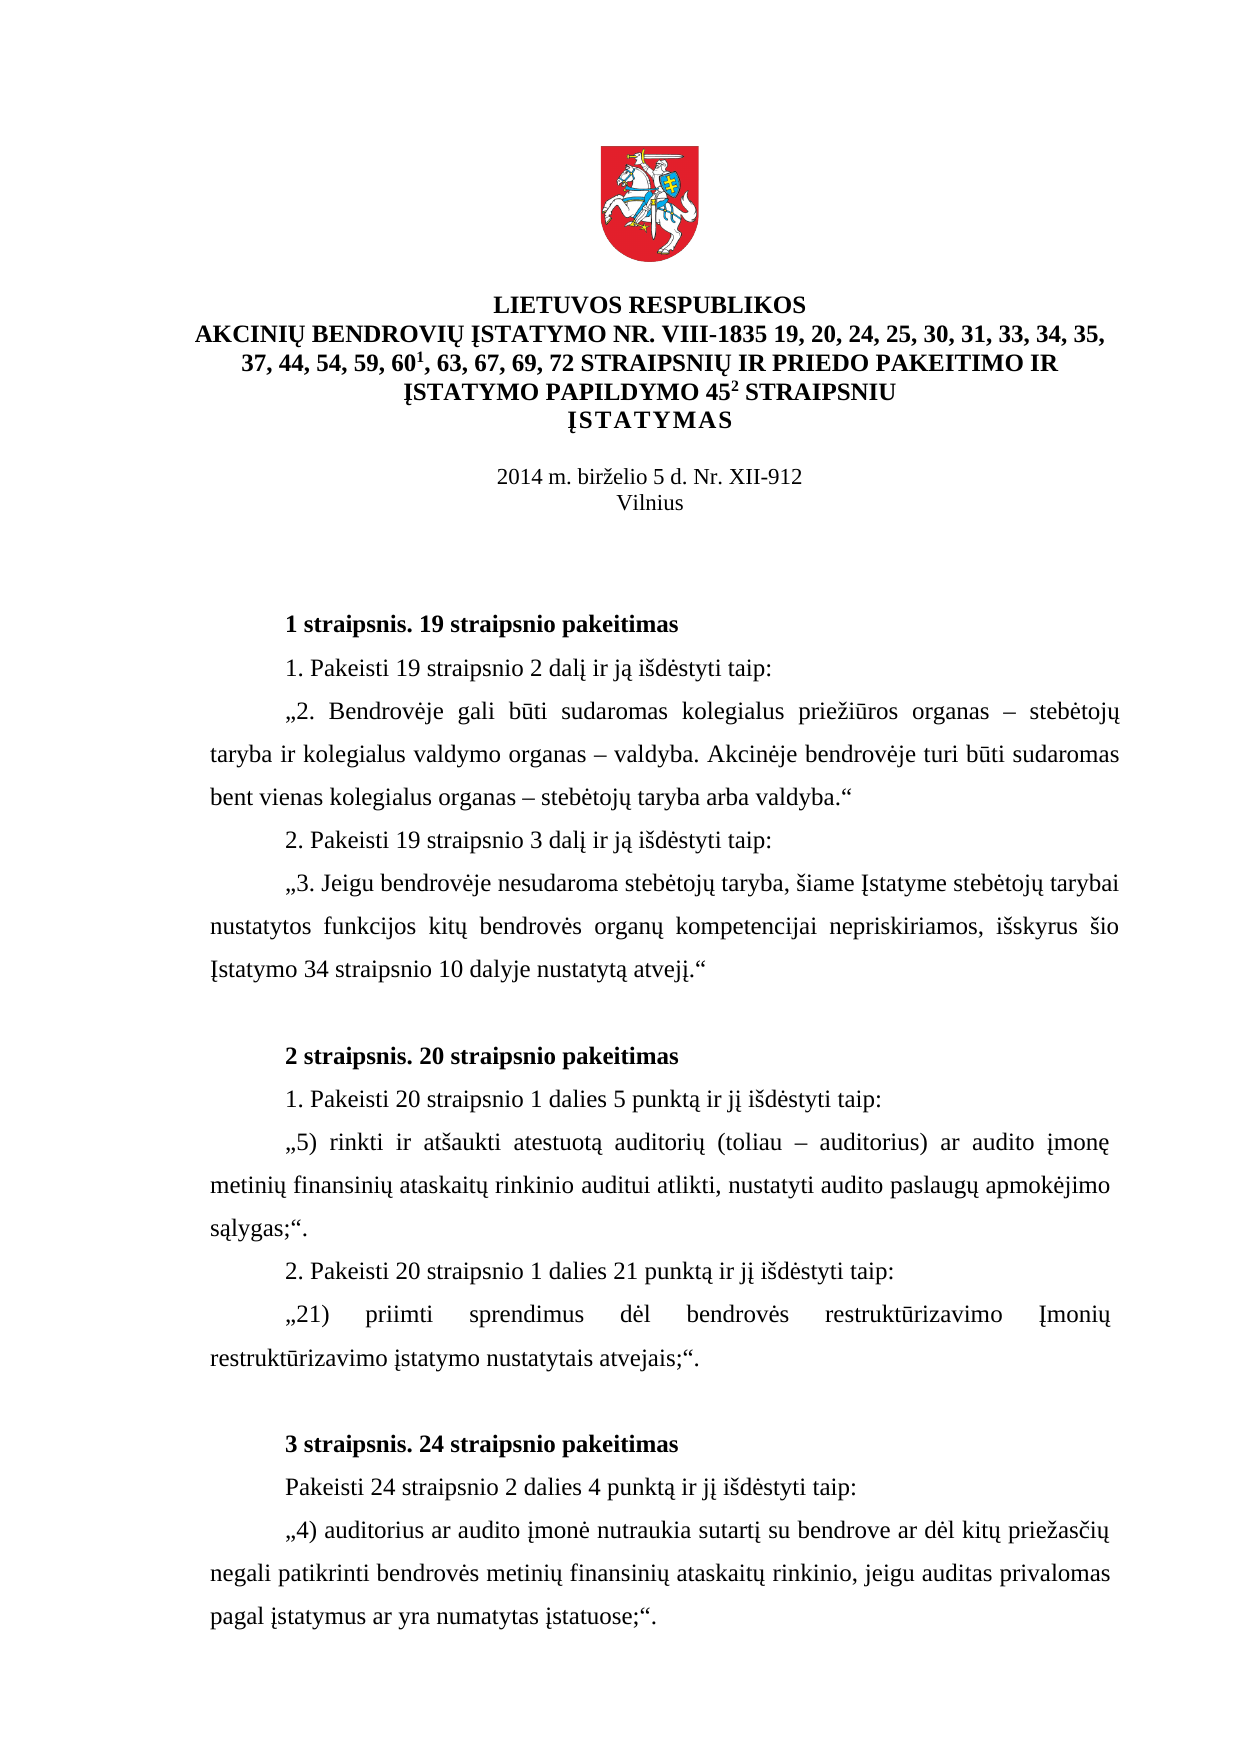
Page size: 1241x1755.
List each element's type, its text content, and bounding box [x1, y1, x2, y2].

text „5) rinkti ir atšaukti atestuotą auditorių (toliau – auditorius) ar audito įmonę metinių finansinių ataskaitų rinkinio auditui atlikti, nustatyti audito paslaugų apmokėjimo sąlygas;“. [210, 1127, 1111, 1242]
text „21) priimti sprendimus dėl bendrovės restruktūrizavimo Įmonių restruktūrizavimo įstatymo nustatytais atvejais;“. [210, 1299, 1111, 1371]
text AKCINIŲ BENDROVIŲ ĮSTATYMO Nr. VIII-1835 19, 20, 24, 25, 30, 31, 33, 34, 35, 37, 44, 54, 59, 601, 63, 67, 69, 72 STRAIPSNIŲ IR PRIEDO PAKEITIMO IR ĮSTATYMO PAPILDYMO 452 STRAIPSNIU [177, 319, 1122, 405]
text LIETUVOS RESPUBLIKOS [177, 290, 1122, 319]
text 1. Pakeisti 19 straipsnio 2 dalį ir ją išdėstyti taip: [210, 653, 1120, 681]
text ĮSTATYMAS [177, 405, 1122, 434]
text 2014 m. birželio 5 d. Nr. XII-912 Vilnius [177, 463, 1122, 516]
text 1. Pakeisti 20 straipsnio 1 dalies 5 punktą ir jį išdėstyti taip: [210, 1084, 1111, 1113]
text 2. Pakeisti 20 straipsnio 1 dalies 21 punktą ir jį išdėstyti taip: [210, 1256, 1111, 1285]
text 1 straipsnis. 19 straipsnio pakeitimas [210, 609, 1120, 638]
text 3 straipsnis. 24 straipsnio pakeitimas [210, 1429, 1111, 1458]
text „2. Bendrovėje gali būti sudaromas kolegialus priežiūros organas – stebėtojų taryba ir kolegialus valdymo organas – valdyba. Akcinėje bendrovėje turi būti sudaromas bent vienas kolegialus organas – stebėtojų taryba arba valdyba.“ [210, 696, 1120, 811]
text 2. Pakeisti 19 straipsnio 3 dalį ir ją išdėstyti taip: [210, 825, 1120, 854]
text „3. Jeigu bendrovėje nesudaroma stebėtojų taryba, šiame Įstatyme stebėtojų tarybai nustatytos funkcijos kitų bendrovės organų kompetencijai nepriskiriamos, išskyrus šio Įstatymo 34 straipsnio 10 dalyje nustatytą atvejį.“ [210, 868, 1120, 983]
text 2 straipsnis. 20 straipsnio pakeitimas [210, 1041, 1111, 1069]
text „4) auditorius ar audito įmonė nutraukia sutartį su bendrove ar dėl kitų priežasčių negali patikrinti bendrovės metinių finansinių ataskaitų rinkinio, jeigu auditas privalomas pagal įstatymus ar yra numatytas įstatuose;“. [210, 1515, 1111, 1630]
text Pakeisti 24 straipsnio 2 dalies 4 punktą ir jį išdėstyti taip: [210, 1472, 1111, 1501]
